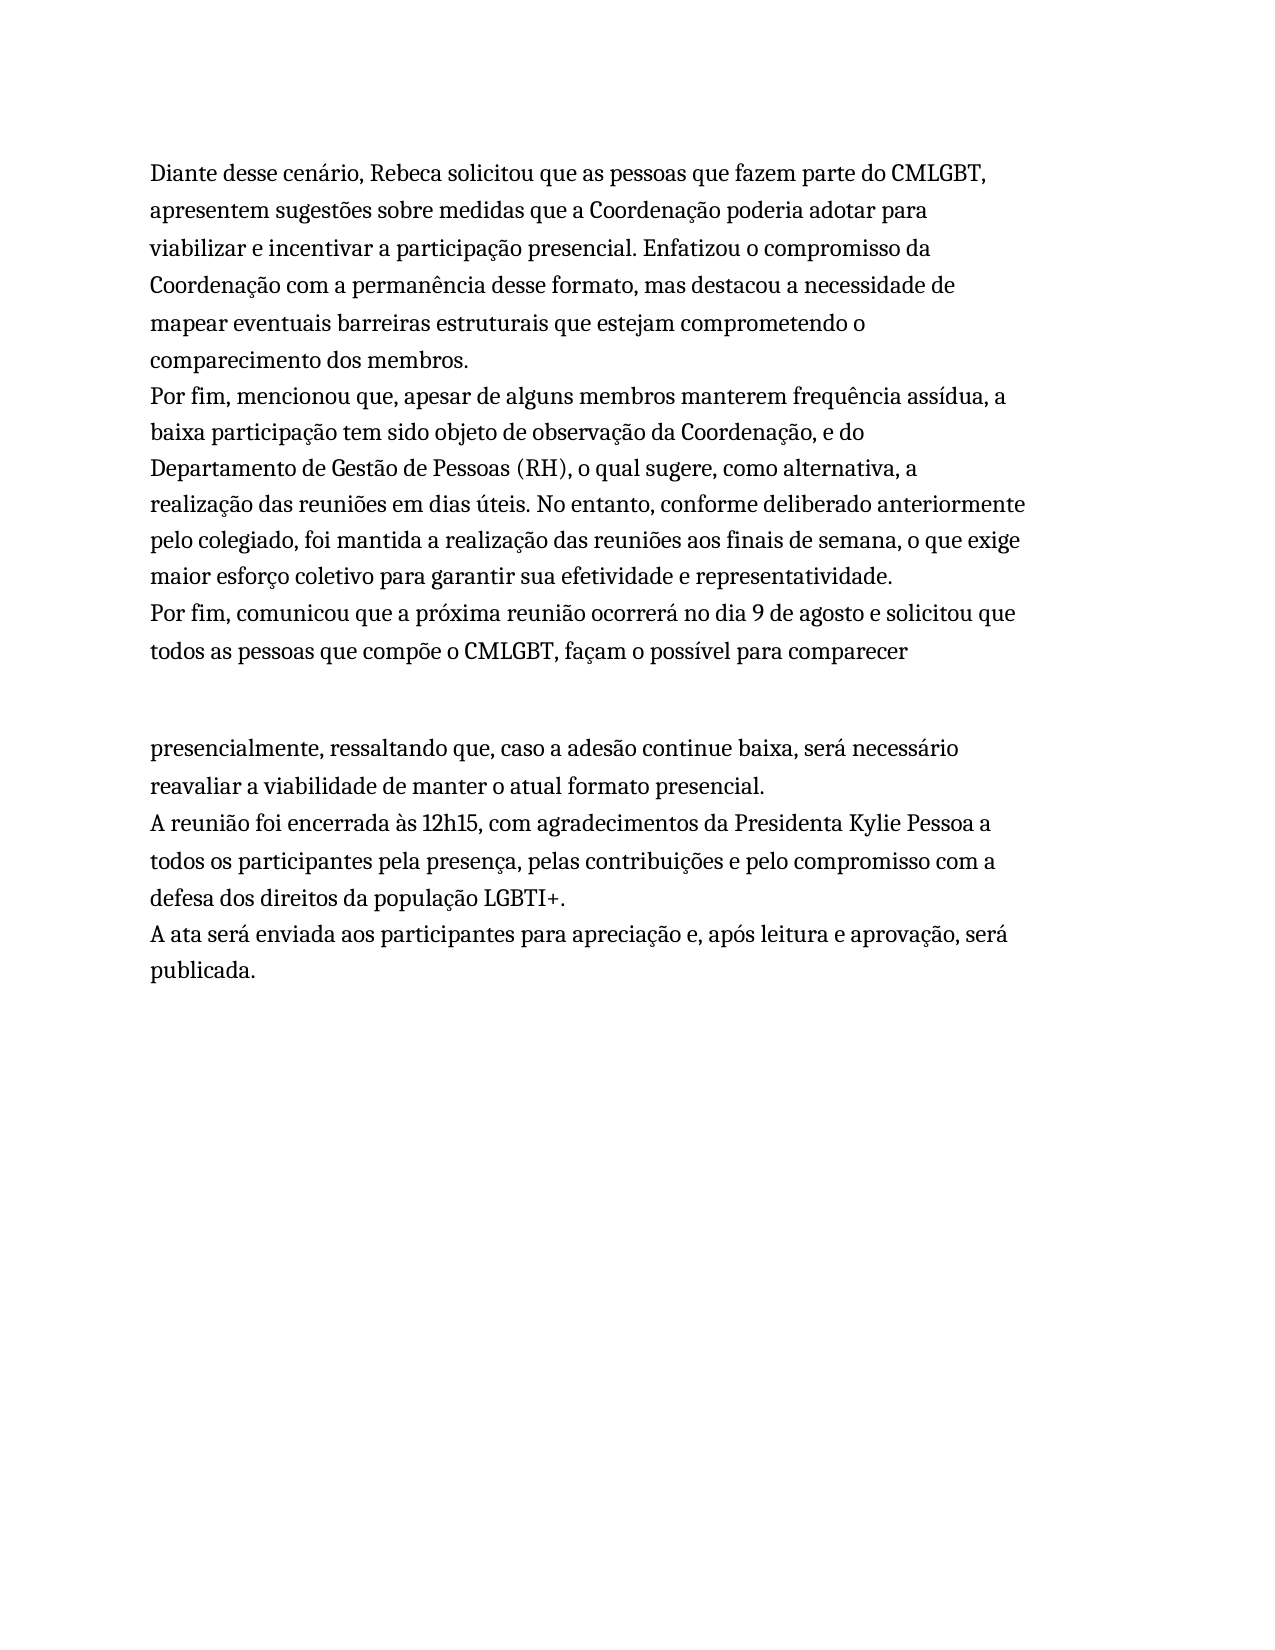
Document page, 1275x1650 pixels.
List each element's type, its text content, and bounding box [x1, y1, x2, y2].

text Por fim, mencionou que, apesar de alguns membros manterem frequência assídua, a baixa participação tem sido objeto de observação da Coordenação, e do Departamento de Gestão de Pessoas (RH), o qual sugere, como alternativa, a realização das reuniões em dias úteis. No entanto, conforme deliberado anteriormente pelo colegiado, foi mantida a realização das reuniões aos finais de semana, o que exige maior esforço coletivo para garantir sua efetividade e representatividade. [150, 375, 1125, 591]
text Diante desse cenário, Rebeca solicitou que as pessoas que fazem parte do CMLGBT, apresentem sugestões sobre medidas que a Coordenação poderia adotar para viabilizar e incentivar a participação presencial. Enfatizou o compromisso da Coordenação com a permanência desse formato, mas destacou a necessidade de mapear eventuais barreiras estruturais que estejam comprometendo o comparecimento dos membros. [150, 150, 1125, 375]
text presencialmente, ressaltando que, caso a adesão continue baixa, será necessário reavaliar a viabilidade de manter o atual formato presencial. [150, 726, 1125, 801]
text A ata será enviada aos participantes para apreciação e, após leitura e aprovação, será publicada. [150, 913, 1125, 985]
text Por fim, comunicou que a próxima reunião ocorrerá no dia 9 de agosto e solicitou que todos as pessoas que compõe o CMLGBT, façam o possível para comparecer [150, 591, 1125, 666]
text A reunião foi encerrada às 12h15, com agradecimentos da Presidenta Kylie Pessoa a todos os participantes pela presença, pelas contribuições e pelo compromisso com a defesa dos direitos da população LGBTI+. [150, 801, 1125, 913]
